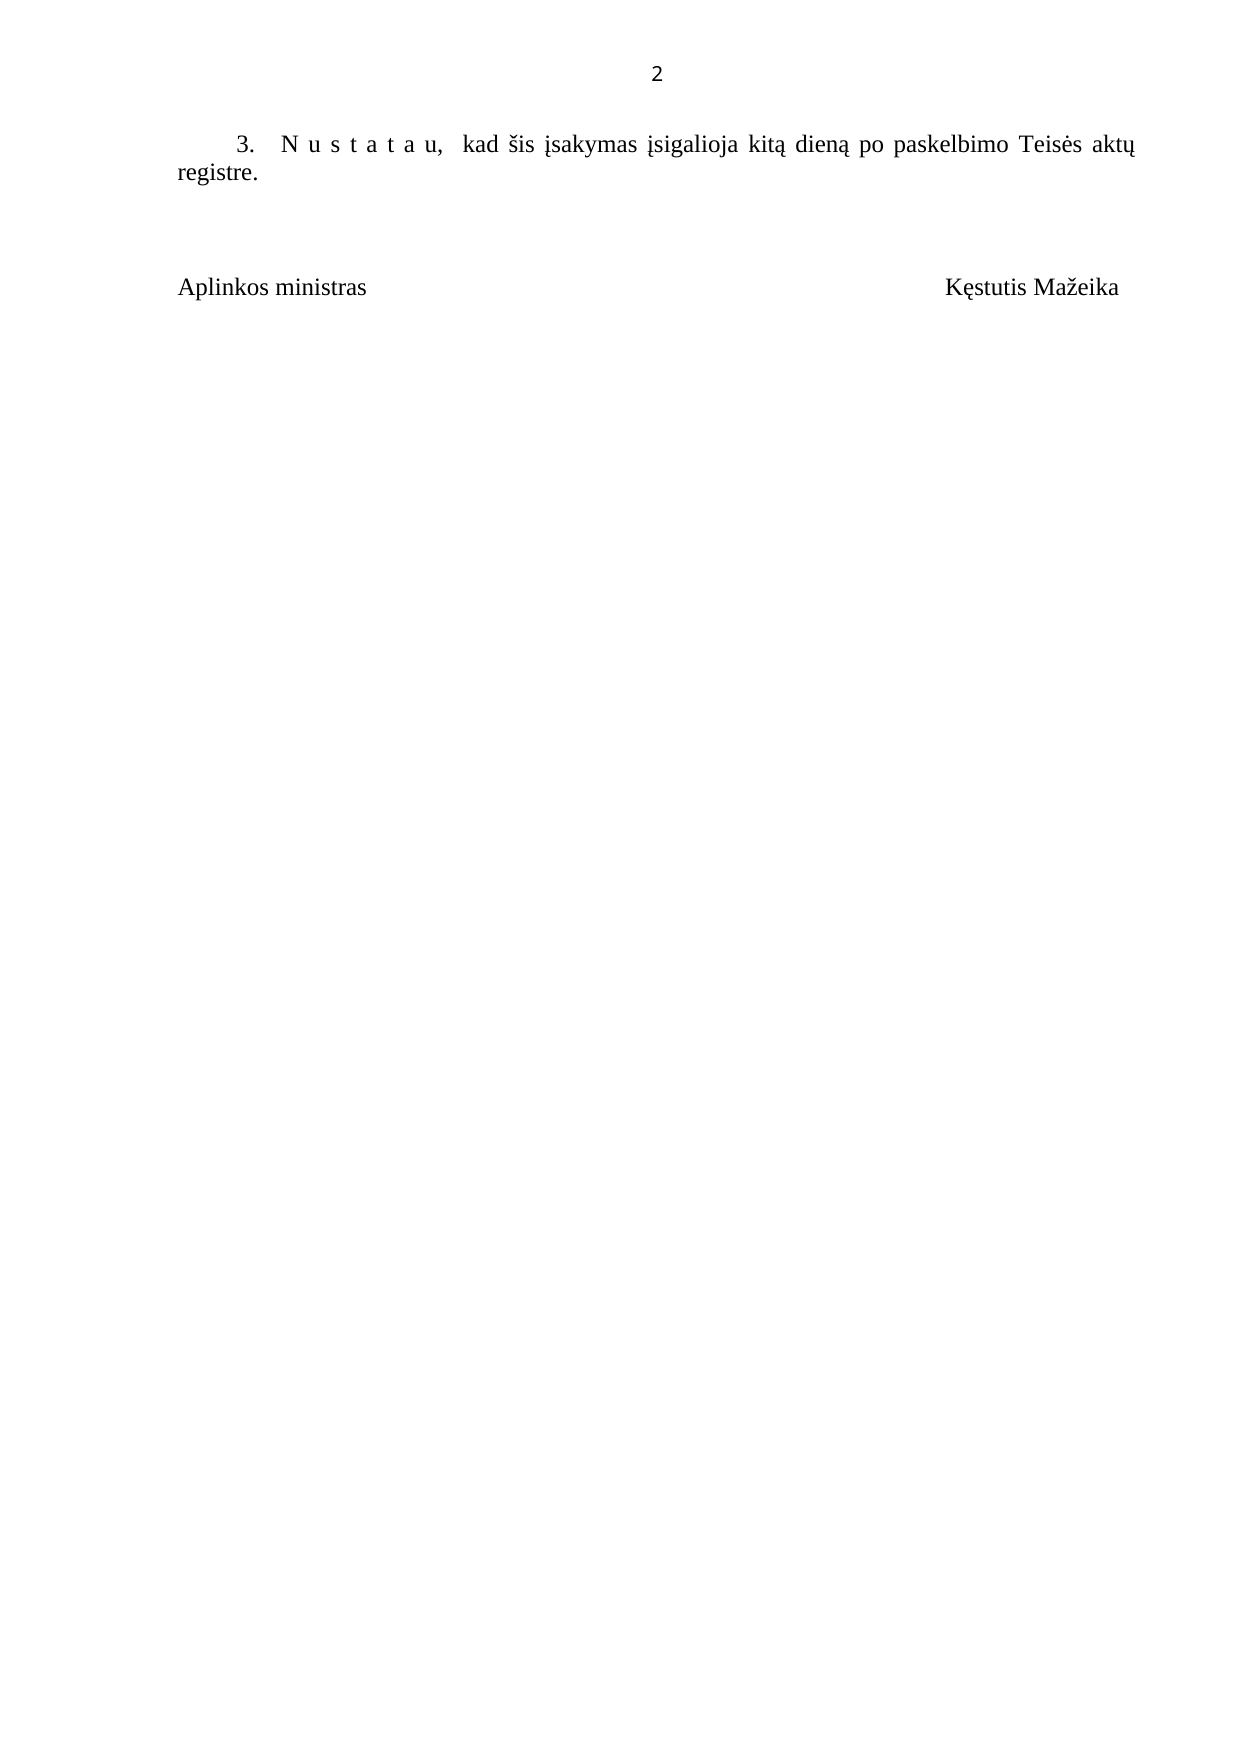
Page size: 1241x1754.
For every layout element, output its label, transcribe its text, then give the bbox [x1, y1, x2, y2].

text 3. N u s t a t a u, kad šis įsakymas įsigalioja kitą dieną po paskelbimo Teisės aktų registre. [177, 129, 1137, 186]
text Aplinkos ministras Kęstutis Mažeika [177, 272, 1133, 301]
